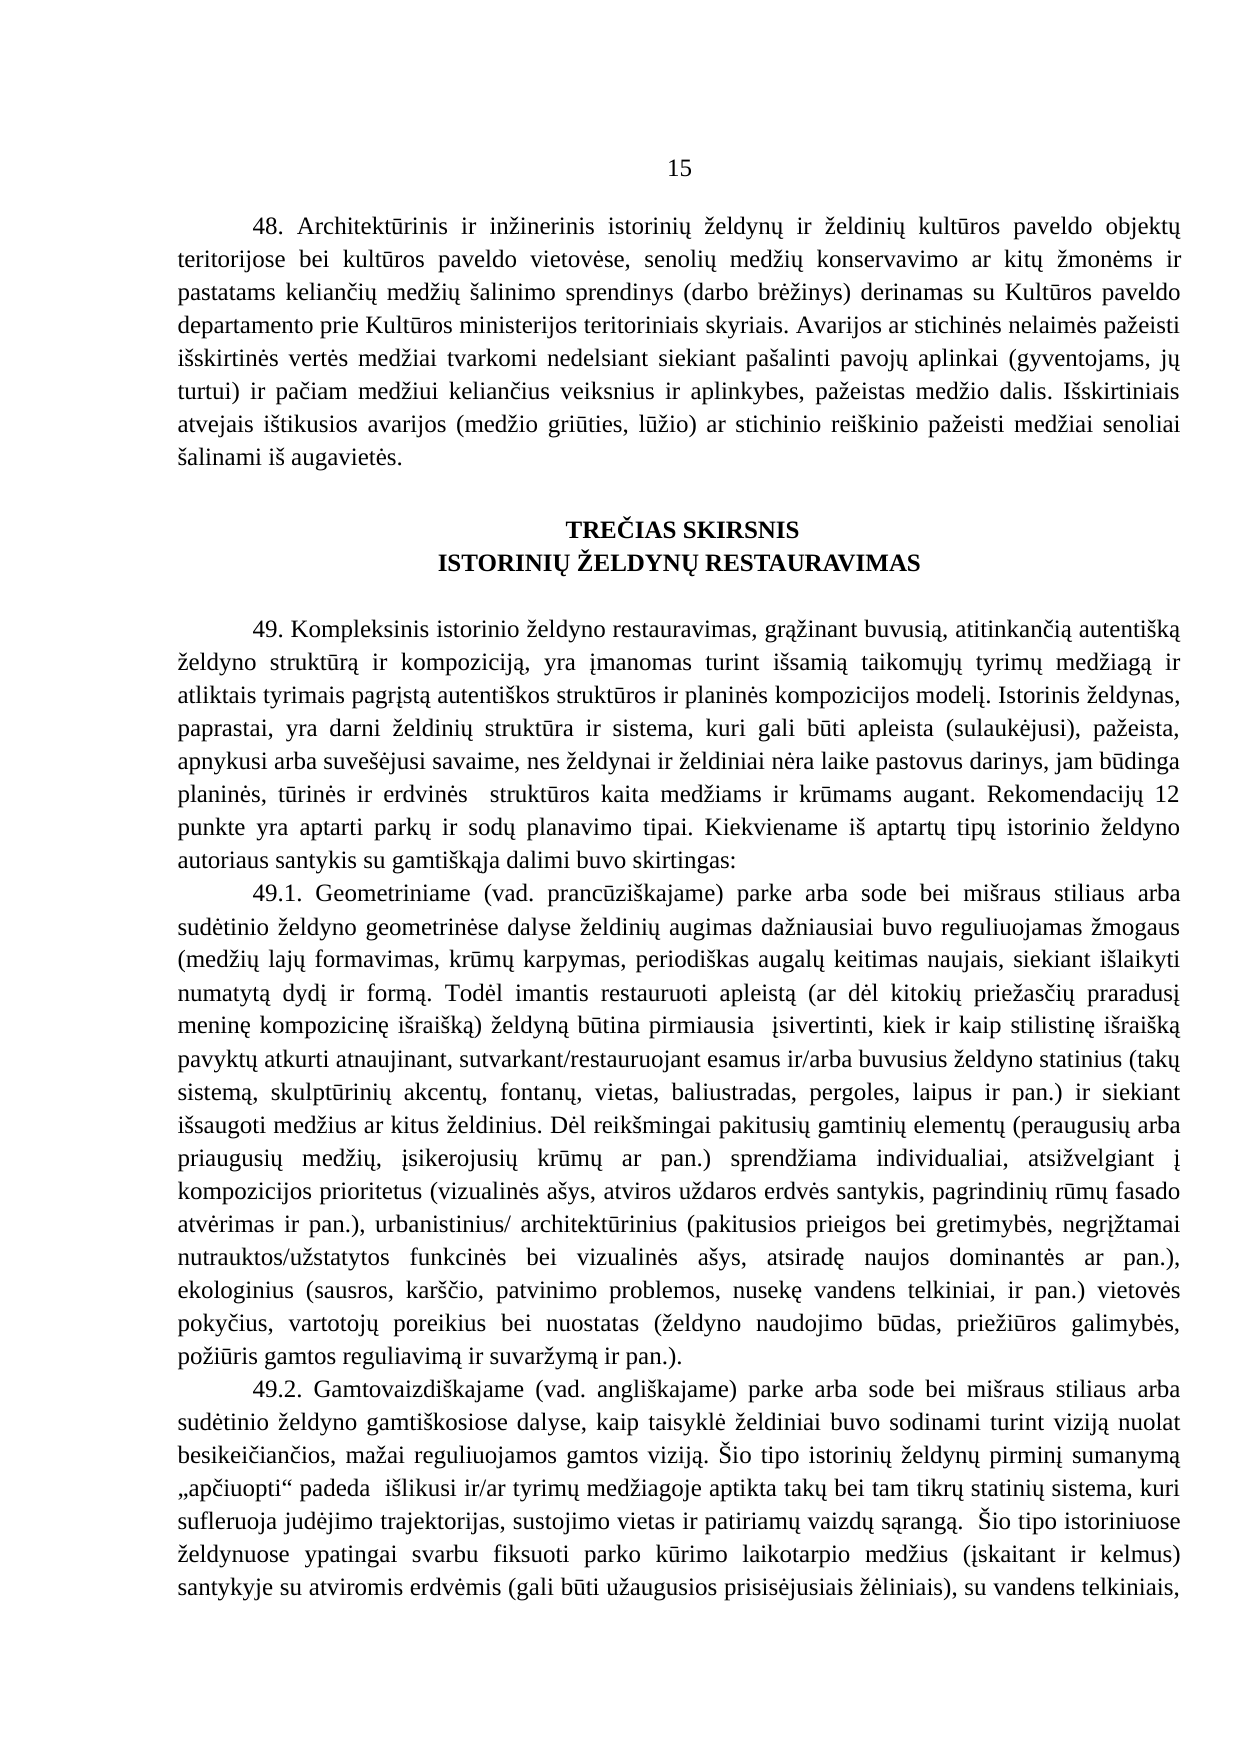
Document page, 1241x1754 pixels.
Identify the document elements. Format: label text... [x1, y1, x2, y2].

text 49. Kompleksinis istorinio želdyno restauravimas, grąžinant buvusią, atitinkančią autentišką želdyno struktūrą ir kompoziciją, yra įmanomas turint išsamią taikomųjų tyrimų medžiagą ir atliktais tyrimais pagrįstą autentiškos struktūros ir planinės kompozicijos modelį. Istorinis želdynas, paprastai, yra darni želdinių struktūra ir sistema, kuri gali būti apleista (sulaukėjusi), pažeista, apnykusi arba suvešėjusi savaime, nes želdynai ir želdiniai nėra laike pastovus darinys, jam būdinga planinės, tūrinės ir erdvinės struktūros kaita medžiams ir krūmams augant. Rekomendacijų 12 punkte yra aptarti parkų ir sodų planavimo tipai. Kiekviename iš aptartų tipų istorinio želdyno autoriaus santykis su gamtiškąja dalimi buvo skirtingas: [177, 614, 1181, 874]
text 49.1. Geometriniame (vad. prancūziškajame) parke arba sode bei mišraus stiliaus arba sudėtinio želdyno geometrinėse dalyse želdinių augimas dažniausiai buvo reguliuojamas žmogaus (medžių lajų formavimas, krūmų karpymas, periodiškas augalų keitimas naujais, siekiant išlaikyti numatytą dydį ir formą. Todėl imantis restauruoti apleistą (ar dėl kitokių priežasčių praradusį meninę kompozicinę išraišką) želdyną būtina pirmiausia įsivertinti, kiek ir kaip stilistinę išraišką pavyktų atkurti atnaujinant, sutvarkant/restauruojant esamus ir/arba buvusius želdyno statinius (takų sistemą, skulptūrinių akcentų, fontanų, vietas, baliustradas, pergoles, laipus ir pan.) ir siekiant išsaugoti medžius ar kitus želdinius. Dėl reikšmingai pakitusių gamtinių elementų (peraugusių arba priaugusių medžių, įsikerojusių krūmų ar pan.) sprendžiama individualiai, atsižvelgiant į kompozicijos prioritetus (vizualinės ašys, atviros uždaros erdvės santykis, pagrindinių rūmų fasado atvėrimas ir pan.), urbanistinius/ architektūrinius (pakitusios prieigos bei gretimybės, negrįžtamai nutrauktos/užstatytos funkcinės bei vizualinės ašys, atsiradę naujos dominantės ar pan.), ekologinius (sausros, karščio, patvinimo problemos, nusekę vandens telkiniai, ir pan.) vietovės pokyčius, vartotojų poreikius bei nuostatas (želdyno naudojimo būdas, priežiūros galimybės, požiūris gamtos reguliavimą ir suvaržymą ir pan.). [177, 878, 1181, 1369]
text TREČIAS SKIRSNIS [177, 515, 1181, 544]
text 49.2. Gamtovaizdiškajame (vad. angliškajame) parke arba sode bei mišraus stiliaus arba sudėtinio želdyno gamtiškosiose dalyse, kaip taisyklė želdiniai buvo sodinami turint viziją nuolat besikeičiančios, mažai reguliuojamos gamtos viziją. Šio tipo istorinių želdynų pirminį sumanymą „apčiuopti“ padeda išlikusi ir/ar tyrimų medžiagoje aptikta takų bei tam tikrų statinių sistema, kuri sufleruoja judėjimo trajektorijas, sustojimo vietas ir patiriamų vaizdų sąrangą. Šio tipo istoriniuose želdynuose ypatingai svarbu fiksuoti parko kūrimo laikotarpio medžius (įskaitant ir kelmus) santykyje su atviromis erdvėmis (gali būti užaugusios prisisėjusiais žėliniais), su vandens telkiniais, [177, 1374, 1181, 1601]
text ISTORINIŲ ŽELDYNŲ RESTAURAVIMAS [177, 548, 1181, 577]
text 48. Architektūrinis ir inžinerinis istorinių želdynų ir želdinių kultūros paveldo objektų teritorijose bei kultūros paveldo vietovėse, senolių medžių konservavimo ar kitų žmonėms ir pastatams keliančių medžių šalinimo sprendinys (darbo brėžinys) derinamas su Kultūros paveldo departamento prie Kultūros ministerijos teritoriniais skyriais. Avarijos ar stichinės nelaimės pažeisti išskirtinės vertės medžiai tvarkomi nedelsiant siekiant pašalinti pavojų aplinkai (gyventojams, jų turtui) ir pačiam medžiui keliančius veiksnius ir aplinkybes, pažeistas medžio dalis. Išskirtiniais atvejais ištikusios avarijos (medžio griūties, lūžio) ar stichinio reiškinio pažeisti medžiai senoliai šalinami iš augavietės. [177, 211, 1181, 471]
